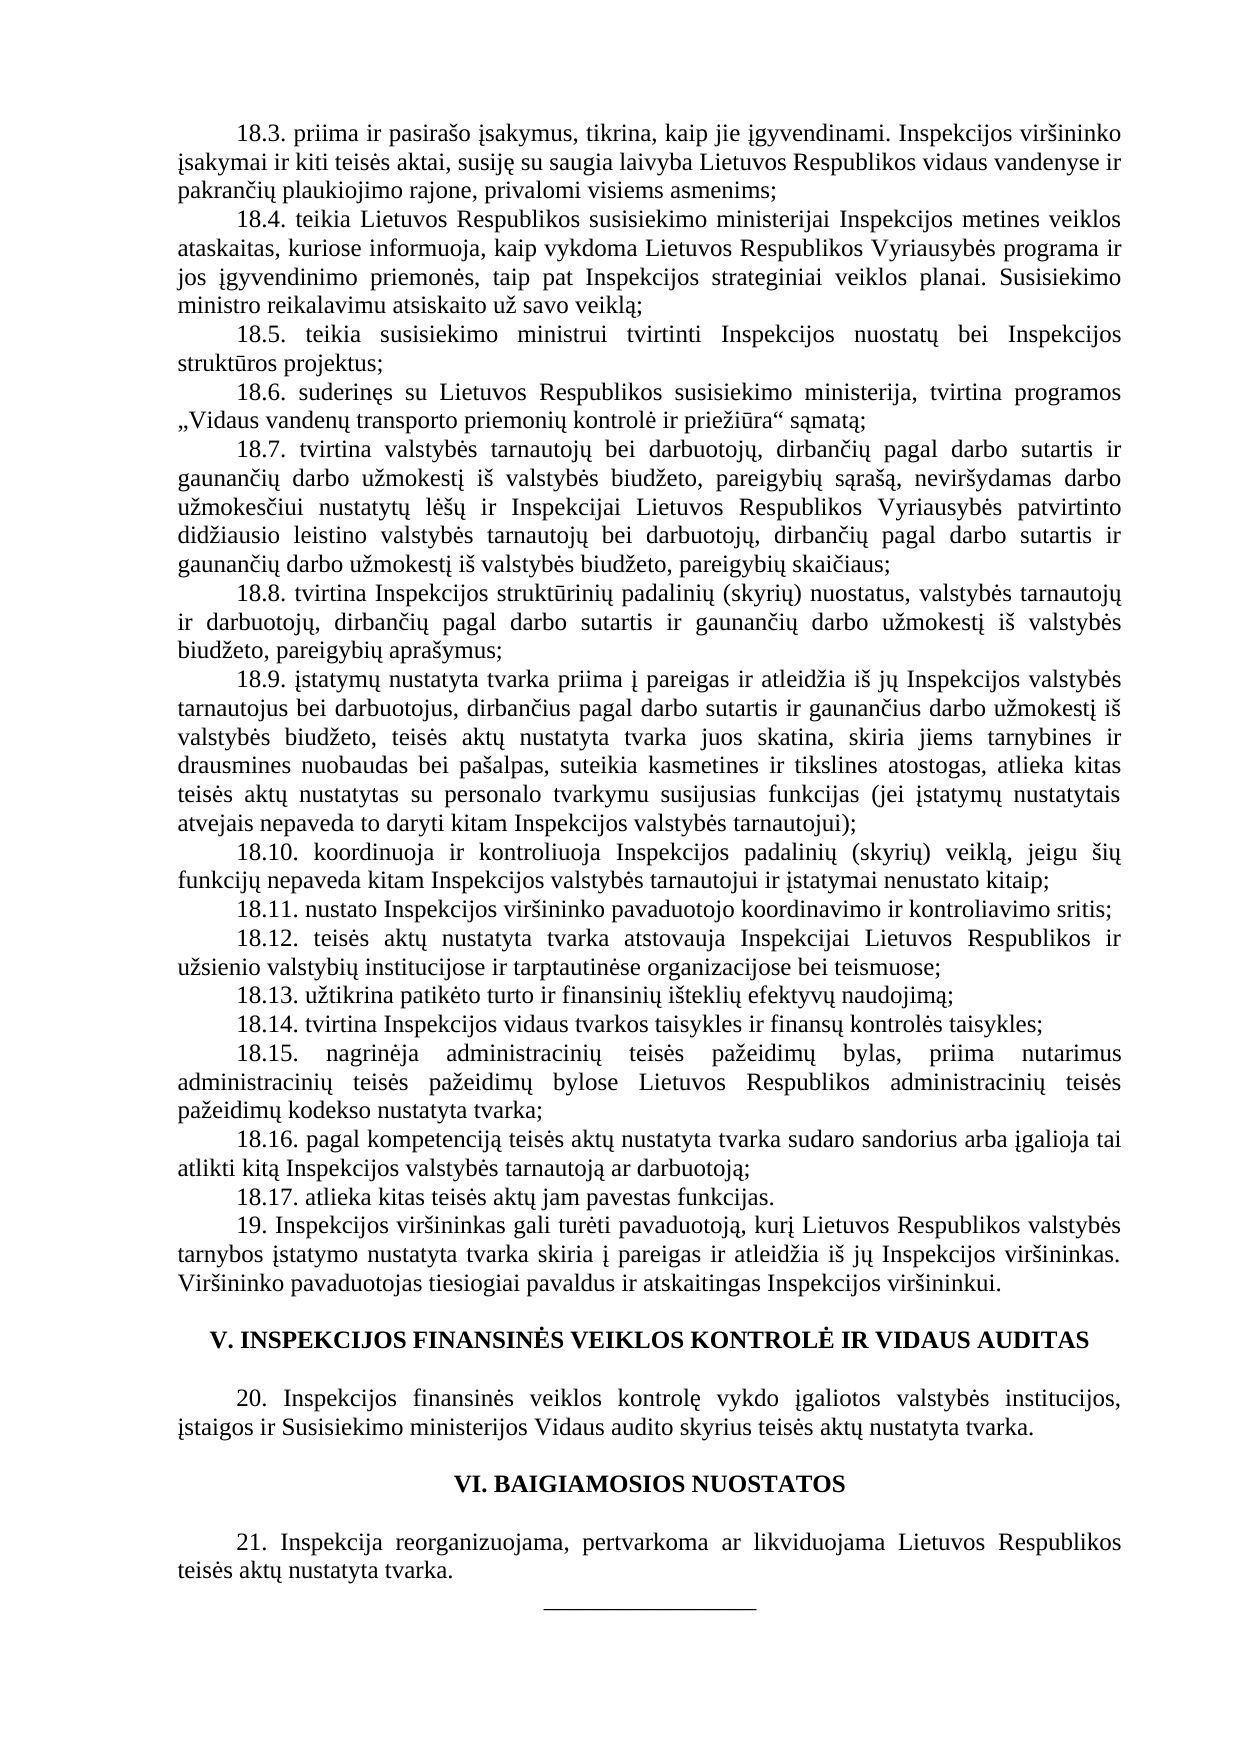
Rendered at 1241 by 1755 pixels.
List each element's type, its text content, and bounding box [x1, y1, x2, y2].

text 18.15. nagrinėja administracinių teisės pažeidimų bylas, priima nutarimus administracinių teisės pažeidimų bylose Lietuvos Respublikos administracinių teisės pažeidimų kodekso nustatyta tvarka; [177, 1038, 1122, 1124]
text 18.4. teikia Lietuvos Respublikos susisiekimo ministerijai Inspekcijos metines veiklos ataskaitas, kuriose informuoja, kaip vykdoma Lietuvos Respublikos Vyriausybės programa ir jos įgyvendinimo priemonės, taip pat Inspekcijos strateginiai veiklos planai. Susisiekimo ministro reikalavimu atsiskaito už savo veiklą; [177, 204, 1122, 319]
text 18.16. pagal kompetenciją teisės aktų nustatyta tvarka sudaro sandorius arba įgalioja tai atlikti kitą Inspekcijos valstybės tarnautoją ar darbuotoją; [177, 1124, 1122, 1182]
text 18.8. tvirtina Inspekcijos struktūrinių padalinių (skyrių) nuostatus, valstybės tarnautojų ir darbuotojų, dirbančių pagal darbo sutartis ir gaunančių darbo užmokestį iš valstybės biudžeto, pareigybių aprašymus; [177, 578, 1122, 664]
text 18.5. teikia susisiekimo ministrui tvirtinti Inspekcijos nuostatų bei Inspekcijos struktūros projektus; [177, 319, 1122, 377]
text 18.9. įstatymų nustatyta tvarka priima į pareigas ir atleidžia iš jų Inspekcijos valstybės tarnautojus bei darbuotojus, dirbančius pagal darbo sutartis ir gaunančius darbo užmokestį iš valstybės biudžeto, teisės aktų nustatyta tvarka juos skatina, skiria jiems tarnybines ir drausmines nuobaudas bei pašalpas, suteikia kasmetines ir tikslines atostogas, atlieka kitas teisės aktų nustatytas su personalo tvarkymu susijusias funkcijas (jei įstatymų nustatytais atvejais nepaveda to daryti kitam Inspekcijos valstybės tarnautojui); [177, 664, 1122, 837]
text 18.6. suderinęs su Lietuvos Respublikos susisiekimo ministerija, tvirtina programos „Vidaus vandenų transporto priemonių kontrolė ir priežiūra“ sąmatą; [177, 377, 1122, 434]
text 18.11. nustato Inspekcijos viršininko pavaduotojo koordinavimo ir kontroliavimo sritis; [177, 894, 1122, 923]
text 18.14. tvirtina Inspekcijos vidaus tvarkos taisykles ir finansų kontrolės taisykles; [177, 1009, 1122, 1038]
text 18.10. koordinuoja ir kontroliuoja Inspekcijos padalinių (skyrių) veiklą, jeigu šių funkcijų nepaveda kitam Inspekcijos valstybės tarnautojui ir įstatymai nenustato kitaip; [177, 837, 1122, 894]
text 18.3. priima ir pasirašo įsakymus, tikrina, kaip jie įgyvendinami. Inspekcijos viršininko įsakymai ir kiti teisės aktai, susiję su saugia laivyba Lietuvos Respublikos vidaus vandenyse ir pakrančių plaukiojimo rajone, privalomi visiems asmenims; [177, 118, 1122, 204]
text _________________ [177, 1584, 1122, 1613]
text 18.17. atlieka kitas teisės aktų jam pavestas funkcijas. [177, 1182, 1122, 1211]
text V. INSPEKCIJOS FINANSINĖS VEIKLOS KONTROLĖ IR VIDAUS AUDITAS [177, 1326, 1122, 1354]
text 20. Inspekcijos finansinės veiklos kontrolę vykdo įgaliotos valstybės institucijos, įstaigos ir Susisiekimo ministerijos Vidaus audito skyrius teisės aktų nustatyta tvarka. [177, 1383, 1122, 1441]
text 21. Inspekcija reorganizuojama, pertvarkoma ar likviduojama Lietuvos Respublikos teisės aktų nustatyta tvarka. [177, 1527, 1122, 1584]
text 18.7. tvirtina valstybės tarnautojų bei darbuotojų, dirbančių pagal darbo sutartis ir gaunančių darbo užmokestį iš valstybės biudžeto, pareigybių sąrašą, neviršydamas darbo užmokesčiui nustatytų lėšų ir Inspekcijai Lietuvos Respublikos Vyriausybės patvirtinto didžiausio leistino valstybės tarnautojų bei darbuotojų, dirbančių pagal darbo sutartis ir gaunančių darbo užmokestį iš valstybės biudžeto, pareigybių skaičiaus; [177, 434, 1122, 578]
text 18.12. teisės aktų nustatyta tvarka atstovauja Inspekcijai Lietuvos Respublikos ir užsienio valstybių institucijose ir tarptautinėse organizacijose bei teismuose; [177, 923, 1122, 981]
text VI. BAIGIAMOSIOS NUOSTATOS [177, 1469, 1122, 1498]
text 19. Inspekcijos viršininkas gali turėti pavaduotoją, kurį Lietuvos Respublikos valstybės tarnybos įstatymo nustatyta tvarka skiria į pareigas ir atleidžia iš jų Inspekcijos viršininkas. Viršininko pavaduotojas tiesiogiai pavaldus ir atskaitingas Inspekcijos viršininkui. [177, 1211, 1122, 1297]
text 18.13. užtikrina patikėto turto ir finansinių išteklių efektyvų naudojimą; [177, 981, 1122, 1009]
